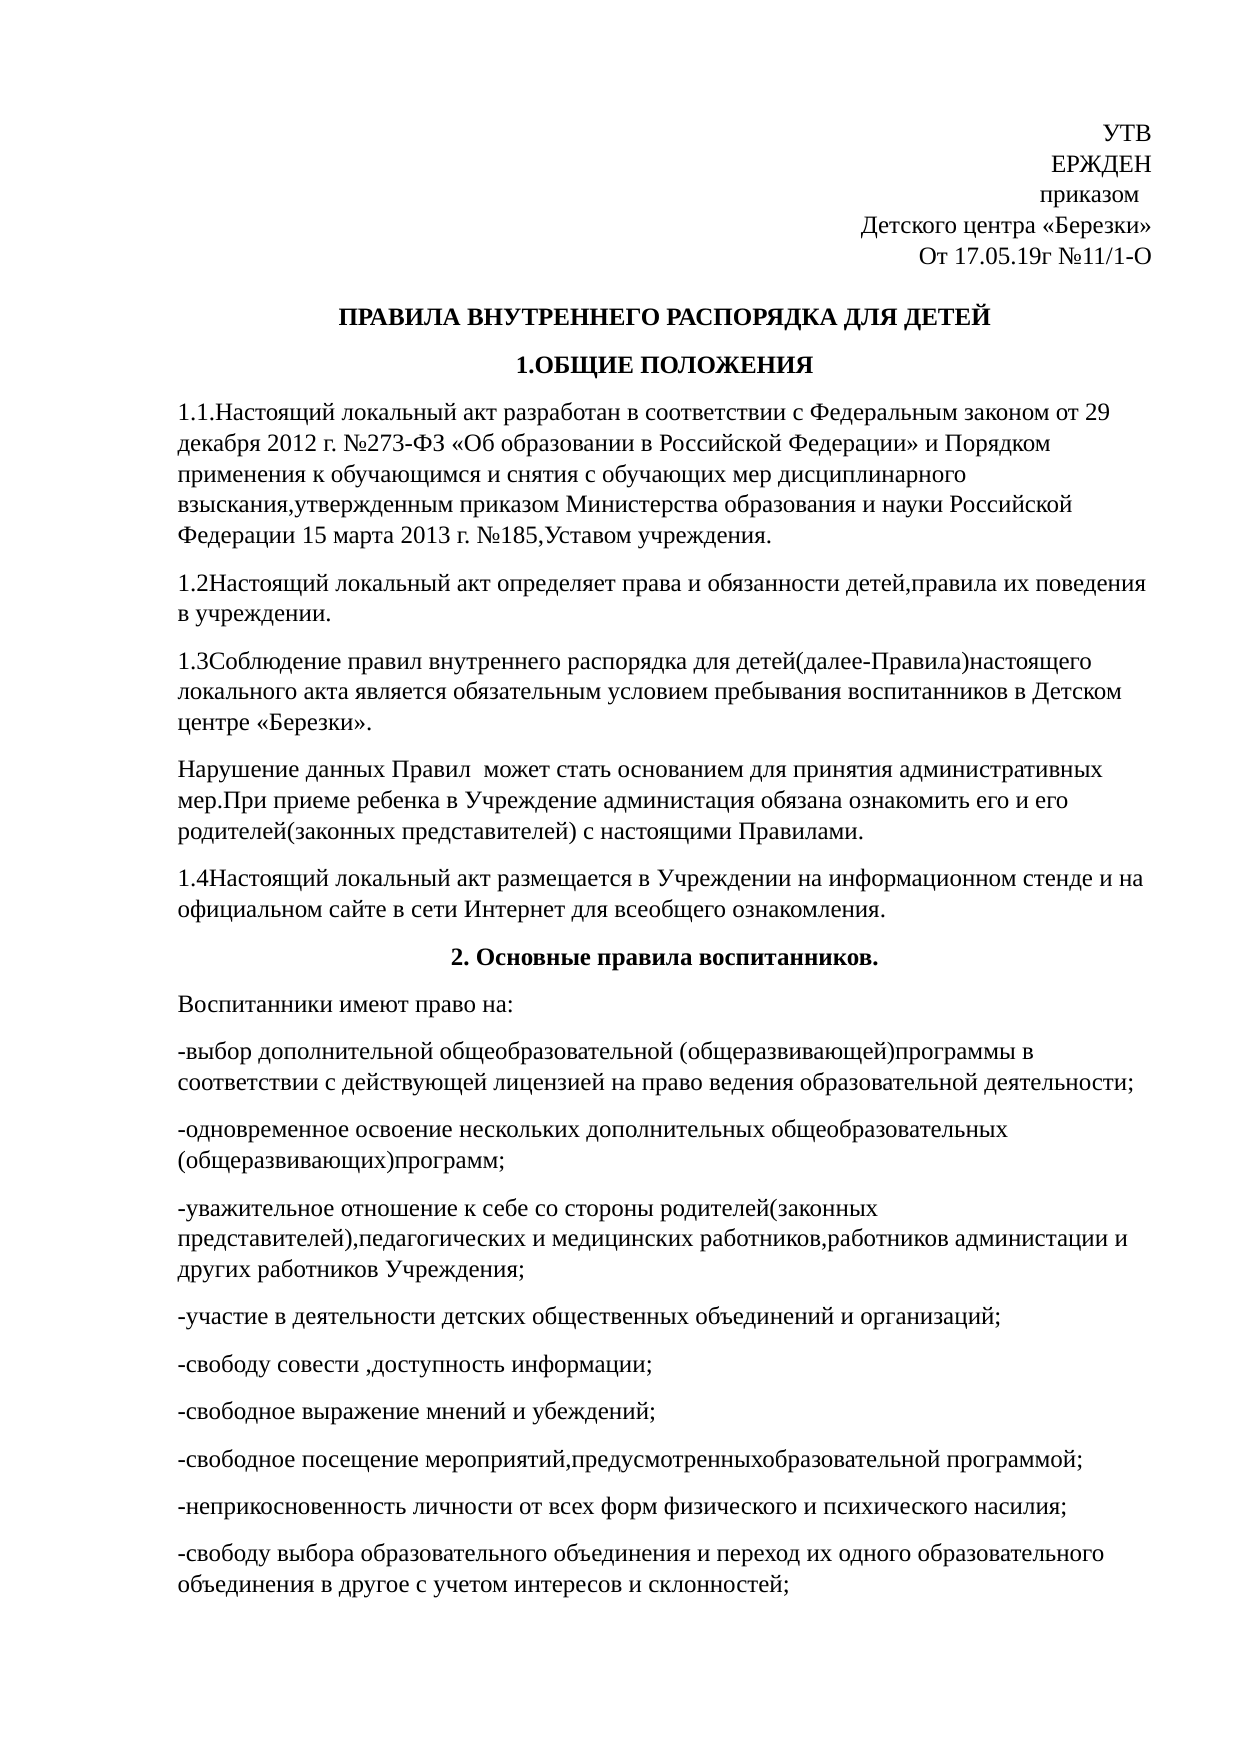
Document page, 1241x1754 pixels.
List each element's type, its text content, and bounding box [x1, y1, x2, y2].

text -свободное посещение мероприятий,предусмотренныхобразовательной программой; [177, 1444, 1152, 1472]
text Детского центра «Березки» [177, 210, 1152, 239]
text УТВЕРЖДЕН [177, 118, 1152, 178]
text 1.2Настоящий локальный акт определяет права и обязанности детей,правила их поведения в учреждении. [177, 568, 1152, 627]
text Воспитанники имеют право на: [177, 989, 1152, 1018]
text -участие в деятельности детских общественных объединений и организаций; [177, 1301, 1152, 1330]
text -свободу совести ,доступность информации; [177, 1349, 1152, 1378]
text От 17.05.19г №11/1-О [177, 241, 1152, 270]
text -свободное выражение мнений и убеждений; [177, 1396, 1152, 1425]
text 1.4Настоящий локальный акт размещается в Учреждении на информационном стенде и на официальном сайте в сети Интернет для всеобщего ознакомления. [177, 863, 1152, 923]
text 1.3Соблюдение правил внутреннего распорядка для детей(далее-Правила)настоящего локального акта является обязательным условием пребывания воспитанников в Детском центре «Березки». [177, 646, 1152, 736]
text 2. Основные правила воспитанников. [177, 942, 1152, 970]
text приказом [177, 179, 1152, 208]
text -выбор дополнительной общеобразовательной (общеразвивающей)программы в соответствии с действующей лицензией на право ведения образовательной деятельности; [177, 1036, 1152, 1096]
text -уважительное отношение к себе со стороны родителей(законных представителей),педагогических и медицинских работников,работников администации и других работников Учреждения; [177, 1193, 1152, 1283]
text -неприкосновенность личности от всех форм физического и психического насилия; [177, 1491, 1152, 1520]
text -одновременное освоение нескольких дополнительных общеобразовательных (общеразвивающих)программ; [177, 1114, 1152, 1174]
text Нарушение данных Правил может стать основанием для принятия административных мер.При приеме ребенка в Учреждение администация обязана ознакомить его и его родителей(законных представителей) с настоящими Правилами. [177, 754, 1152, 845]
text ПРАВИЛА ВНУТРЕННЕГО РАСПОРЯДКА ДЛЯ ДЕТЕЙ [177, 302, 1152, 331]
list ОБЩИЕ ПОЛОЖЕНИЯ [177, 350, 1152, 379]
text 1.1.Настоящий локальный акт разработан в соответствии с Федеральным законом от 29 декабря 2012 г. №273-ФЗ «Об образовании в Российской Федерации» и Порядком применения к обучающимся и снятия с обучающих мер дисциплинарного взыскания,утвержденным приказом Министерства образования и науки Российской Федерации 15 марта 2013 г. №185,Уставом учреждения. [177, 397, 1152, 549]
text -свободу выбора образовательного объединения и переход их одного образовательного объединения в другое с учетом интересов и склонностей; [177, 1538, 1152, 1598]
